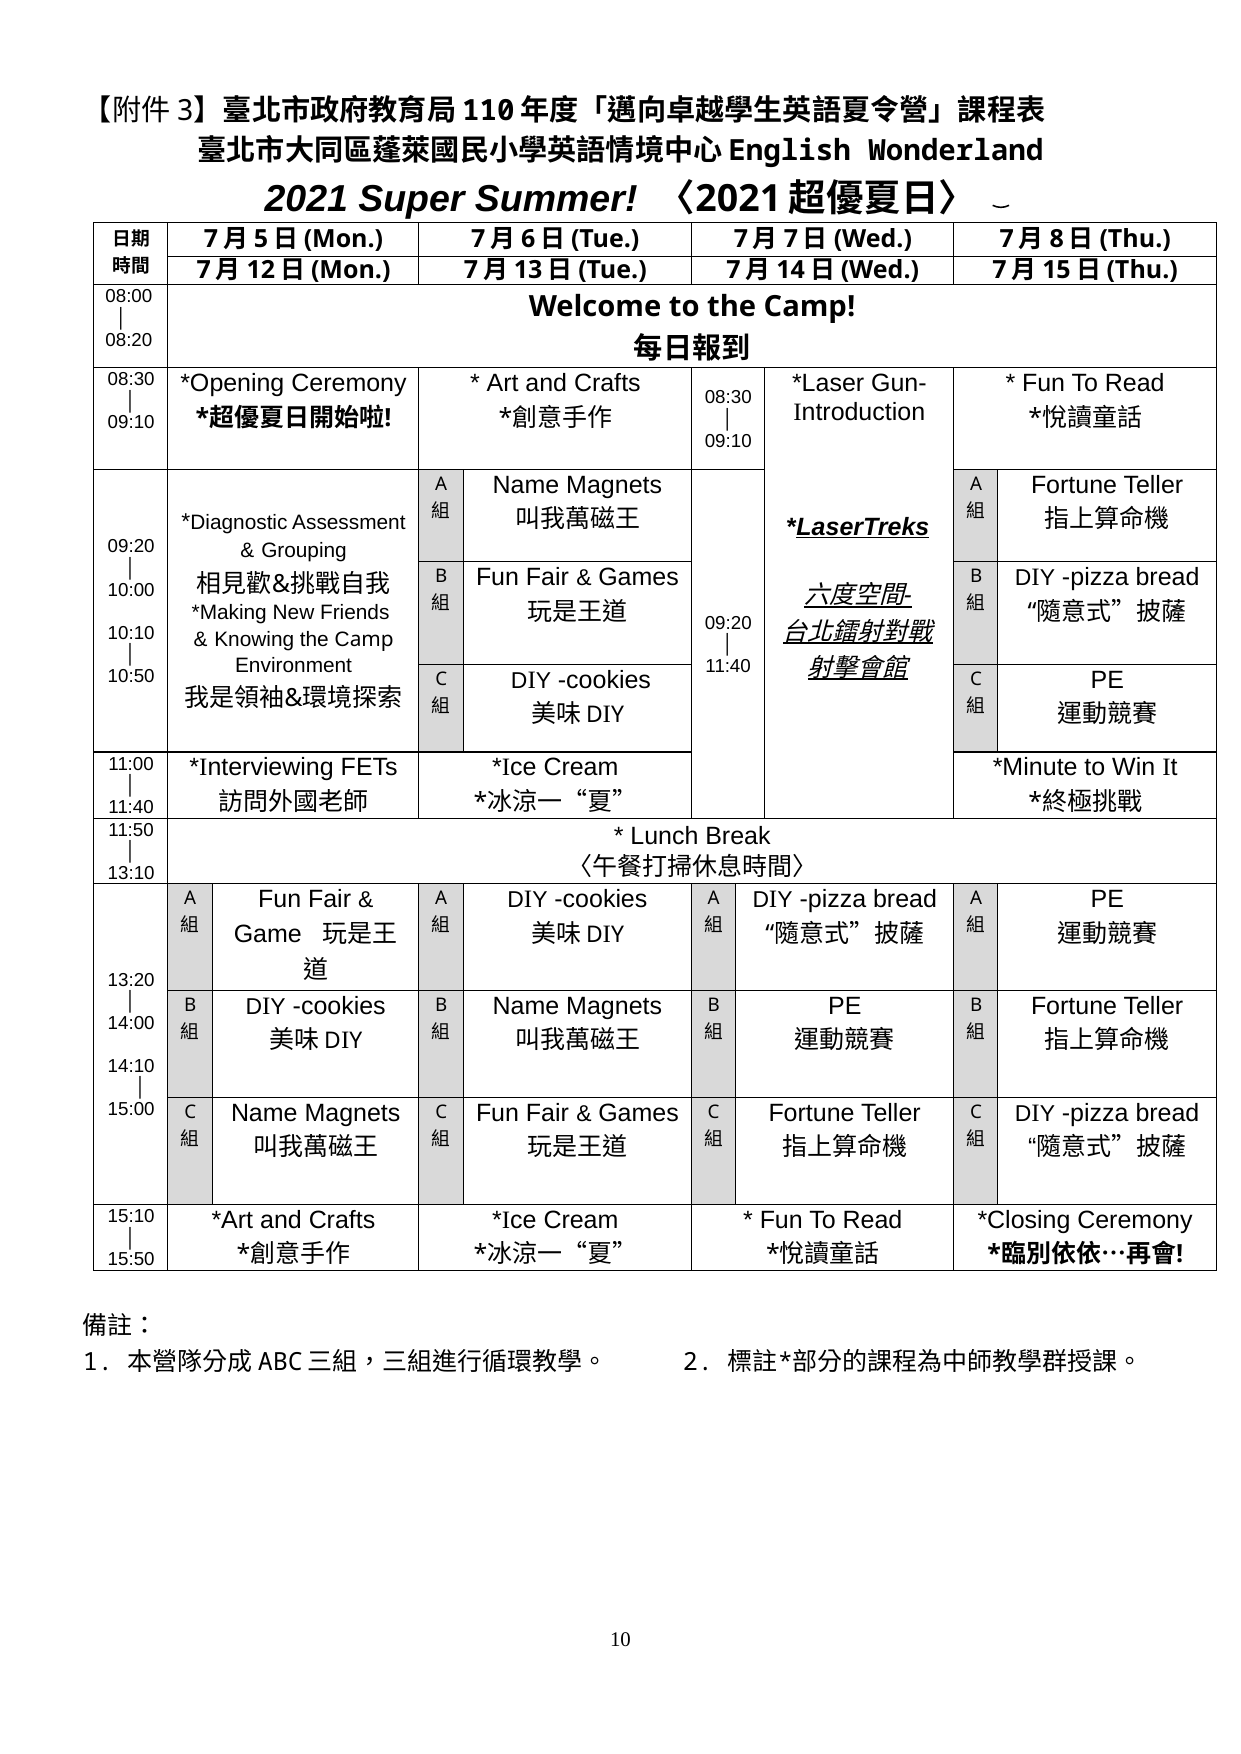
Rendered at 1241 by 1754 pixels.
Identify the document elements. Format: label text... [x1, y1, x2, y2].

text 臺北市大同區蓬萊國民小學英語情境中心English Wonderland [83, 128, 1157, 168]
text 備註： [83, 1305, 1157, 1341]
table_cell 15:10 │ 15:50 [94, 1205, 167, 1270]
text 【附件3】臺北市政府教育局110年度「邁向卓越學生英語夏令營」課程表 [83, 89, 1157, 128]
table_header 7月 7日 (Wed.) [692, 223, 953, 256]
text 1. 本營隊分成ABC三組，三組進行循環教學。 2. 標註*部分的課程為中師教學群授課。 [83, 1341, 1157, 1378]
table_cell C組 [419, 665, 463, 751]
table_cell Fortune Teller 指上算命機 [998, 470, 1216, 561]
table_cell PE 運動競賽 [998, 665, 1216, 751]
table_cell A組 [692, 884, 735, 990]
table_cell A組 [419, 884, 463, 990]
table_cell *Closing Ceremony *臨別依依…再會! [954, 1205, 1216, 1270]
table_cell C組 [692, 1098, 735, 1204]
table_cell PE 運動競賽 [998, 884, 1216, 990]
table_cell *Ice Cream *冰涼一“夏” [419, 1205, 691, 1270]
table_cell B組 [419, 562, 463, 664]
table_cell DIY -pizza bread “隨意式”披薩 [998, 562, 1216, 664]
table_cell 7月 12日 (Mon.) [168, 257, 418, 284]
table_cell * Fun To Read *悅讀童話 [692, 1205, 953, 1270]
table_cell B組 [692, 991, 735, 1097]
table_cell Fun Fair & Games 玩是王道 [464, 1098, 691, 1204]
table_cell DIY -cookies 美味DIY [464, 665, 691, 751]
table_cell * Lunch Break 〈午餐打掃休息時間〉 [168, 819, 1216, 883]
table_cell *Minute to Win It *終極挑戰 [954, 753, 1216, 817]
table_cell C組 [168, 1098, 212, 1204]
table_cell *Ice Cream *冰涼一“夏” [419, 753, 691, 817]
table_cell 08:30 │ 09:10 [692, 368, 764, 469]
table_cell A組 [954, 884, 997, 990]
table_cell 08:00 │ 08:20 [94, 285, 167, 367]
table_cell Fun Fair & Game 玩是王道 [213, 884, 418, 990]
table_cell PE 運動競賽 [736, 991, 953, 1097]
table_cell 11:00 │ 11:40 [94, 753, 167, 817]
table_cell Fortune Teller 指上算命機 [736, 1098, 953, 1204]
table_cell Fun Fair & Games 玩是王道 [464, 562, 691, 664]
table_cell Name Magnets 叫我萬磁王 [464, 991, 691, 1097]
table_cell DIY -pizza bread “隨意式”披薩 [998, 1098, 1216, 1204]
table_cell Welcome to the Camp! 每日報到 [168, 285, 1216, 367]
table_cell DIY -cookies 美味DIY [213, 991, 418, 1097]
table_cell * Fun To Read *悅讀童話 [954, 368, 1216, 469]
table_cell *Diagnostic Assessment & Grouping 相見歡&挑戰自我 *Making New Friends & Knowing the Camp Environment 我是領袖&環境探索 [168, 470, 418, 751]
table_cell Name Magnets 叫我萬磁王 [464, 470, 691, 561]
table_cell *Opening Ceremony *超優夏日開始啦! [168, 368, 418, 469]
table_header 日期 時間 [94, 223, 167, 284]
table_cell A組 [168, 884, 212, 990]
table_cell *Interviewing FETs 訪問外國老師 [168, 753, 418, 817]
table_header 7月 5日 (Mon.) [168, 223, 418, 256]
table_cell 7月 13日 (Tue.) [419, 257, 691, 284]
table_cell B組 [168, 991, 212, 1097]
table_cell 7月 14日 (Wed.) [692, 257, 953, 284]
table_cell 11:50 │ 13:10 [94, 819, 167, 883]
table_cell B組 [954, 562, 997, 664]
table_cell A組 [954, 470, 997, 561]
table_cell * Art and Crafts *創意手作 [419, 368, 691, 469]
table_cell *Laser Gun- Introduction *LaserTreks 六度空間- 台北鐳射對戰射擊會館 [765, 368, 953, 817]
table_header 7月 6日 (Tue.) [419, 223, 691, 256]
table_cell B組 [954, 991, 997, 1097]
table_cell C組 [954, 665, 997, 751]
table_cell Fortune Teller 指上算命機 [998, 991, 1216, 1097]
table_cell C組 [954, 1098, 997, 1204]
table_cell A組 [419, 470, 463, 561]
table_cell 09:20 │ 11:40 [692, 470, 764, 817]
table_cell 08:30 │ 09:10 [94, 368, 167, 469]
table_cell 13:20 │ 14:00 14:10 │ 15:00 [94, 884, 167, 1204]
table_cell DIY -pizza bread “隨意式”披薩 [736, 884, 953, 990]
table_cell *Art and Crafts *創意手作 [168, 1205, 418, 1270]
table_cell 09:20 │ 10:00 10:10 │ 10:50 [94, 470, 167, 751]
table_header 7月 8日 (Thu.) [954, 223, 1216, 256]
table_cell B組 [419, 991, 463, 1097]
table_cell Name Magnets 叫我萬磁王 [213, 1098, 418, 1204]
table_cell DIY -cookies 美味DIY [464, 884, 691, 990]
text 2021 Super Summer! 〈2021超優夏日〉 [83, 168, 1157, 222]
table_cell C組 [419, 1098, 463, 1204]
table_cell 7月 15日 (Thu.) [954, 257, 1216, 284]
